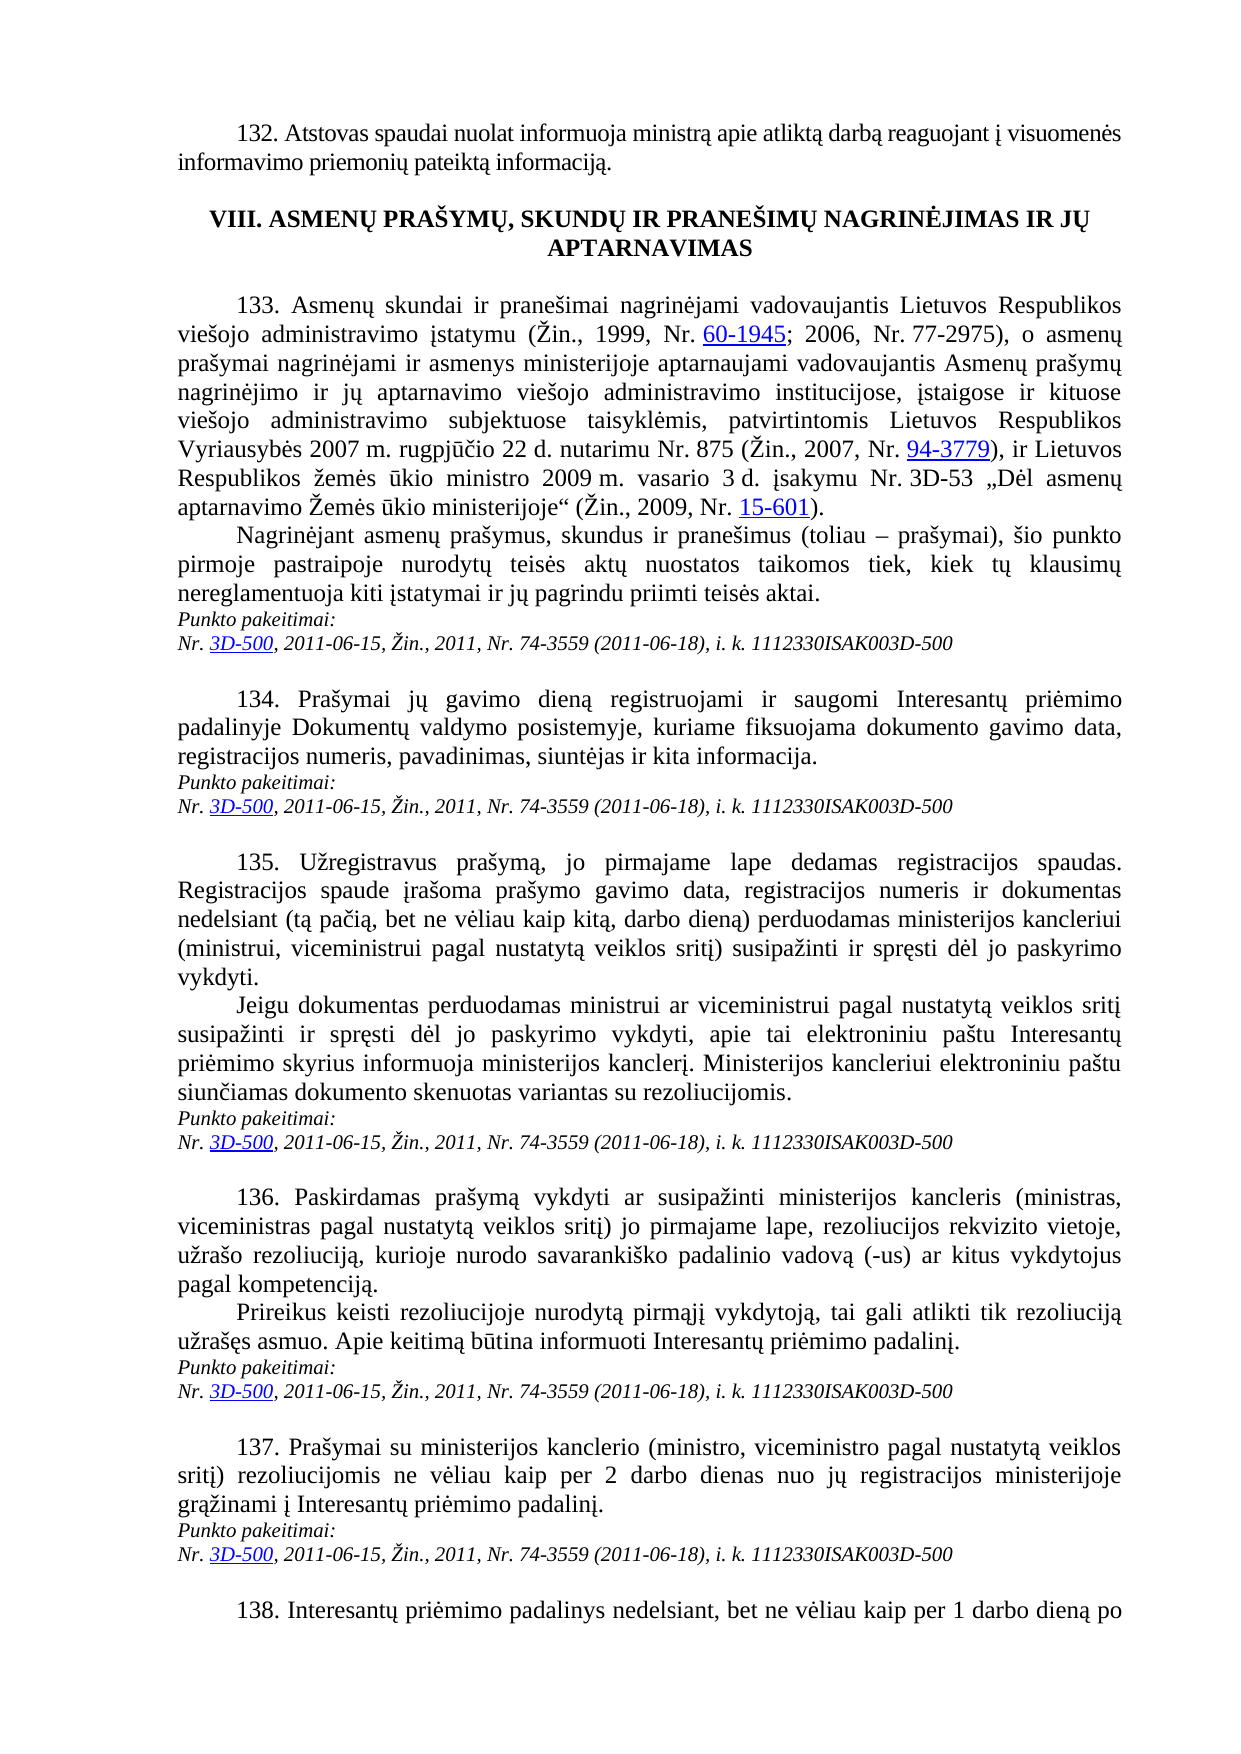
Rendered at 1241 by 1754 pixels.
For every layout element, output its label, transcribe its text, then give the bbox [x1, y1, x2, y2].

text 134. Prašymai jų gavimo dieną registruojami ir saugomi Interesantų priėmimo padalinyje Dokumentų valdymo posistemyje, kuriame fiksuojama dokumento gavimo data, registracijos numeris, pavadinimas, siuntėjas ir kita informacija. [177, 684, 1122, 770]
text Nr. 3D-500, 2011-06-15, Žin., 2011, Nr. 74-3559 (2011-06-18), i. k. 1112330ISAK003D-500 [177, 631, 1122, 655]
text Punkto pakeitimai: [177, 1518, 1122, 1542]
text 136. Paskirdamas prašymą vykdyti ar susipažinti ministerijos kancleris (ministras, viceministras pagal nustatytą veiklos sritį) jo pirmajame lape, rezoliucijos rekvizito vietoje, užrašo rezoliuciją, kurioje nurodo savarankiško padalinio vadovą (-us) ar kitus vykdytojus pagal kompetenciją. [177, 1182, 1122, 1297]
text Punkto pakeitimai: [177, 1355, 1122, 1379]
text Nr. 3D-500, 2011-06-15, Žin., 2011, Nr. 74-3559 (2011-06-18), i. k. 1112330ISAK003D-500 [177, 1130, 1122, 1154]
text Nr. 3D-500, 2011-06-15, Žin., 2011, Nr. 74-3559 (2011-06-18), i. k. 1112330ISAK003D-500 [177, 1542, 1122, 1566]
text Nr. 3D-500, 2011-06-15, Žin., 2011, Nr. 74-3559 (2011-06-18), i. k. 1112330ISAK003D-500 [177, 1379, 1122, 1403]
text Punkto pakeitimai: [177, 607, 1122, 631]
text Nagrinėjant asmenų prašymus, skundus ir pranešimus (toliau – prašymai), šio punkto pirmoje pastraipoje nurodytų teisės aktų nuostatos taikomos tiek, kiek tų klausimų nereglamentuoja kiti įstatymai ir jų pagrindu priimti teisės aktai. [177, 521, 1122, 607]
text Nr. 3D-500, 2011-06-15, Žin., 2011, Nr. 74-3559 (2011-06-18), i. k. 1112330ISAK003D-500 [177, 794, 1122, 818]
text 135. Užregistravus prašymą, jo pirmajame lape dedamas registracijos spaudas. Registracijos spaude įrašoma prašymo gavimo data, registracijos numeris ir dokumentas nedelsiant (tą pačią, bet ne vėliau kaip kitą, darbo dieną) perduodamas ministerijos kancleriui (ministrui, viceministrui pagal nustatytą veiklos sritį) susipažinti ir spręsti dėl jo paskyrimo vykdyti. [177, 847, 1122, 991]
text Punkto pakeitimai: [177, 1106, 1122, 1130]
text 132. Atstovas spaudai nuolat informuoja ministrą apie atliktą darbą reaguojant į visuomenės informavimo priemonių pateiktą informaciją. [177, 118, 1122, 176]
text Punkto pakeitimai: [177, 770, 1122, 794]
text VIII. ASMENŲ PRAŠYMŲ, SKUNDŲ IR PRANEŠIMŲ NAGRINĖJIMAS IR JŲ APTARNAVIMAS [177, 204, 1122, 262]
text Jeigu dokumentas perduodamas ministrui ar viceministrui pagal nustatytą veiklos sritį susipažinti ir spręsti dėl jo paskyrimo vykdyti, apie tai elektroniniu paštu Interesantų priėmimo skyrius informuoja ministerijos kanclerį. Ministerijos kancleriui elektroniniu paštu siunčiamas dokumento skenuotas variantas su rezoliucijomis. [177, 991, 1122, 1106]
text 133. Asmenų skundai ir pranešimai nagrinėjami vadovaujantis Lietuvos Respublikos viešojo administravimo įstatymu (Žin., 1999, Nr. 60-1945; 2006, Nr. 77-2975), o asmenų prašymai nagrinėjami ir asmenys ministerijoje aptarnaujami vadovaujantis Asmenų prašymų nagrinėjimo ir jų aptarnavimo viešojo administravimo institucijose, įstaigose ir kituose viešojo administravimo subjektuose taisyklėmis, patvirtintomis Lietuvos Respublikos Vyriausybės 2007 m. rugpjūčio 22 d. nutarimu Nr. 875 (Žin., 2007, Nr. 94-3779), ir Lietuvos Respublikos žemės ūkio ministro 2009 m. vasario 3 d. įsakymu Nr. 3D-53 „Dėl asmenų aptarnavimo Žemės ūkio ministerijoje“ (Žin., 2009, Nr. 15-601). [177, 291, 1122, 521]
text 137. Prašymai su ministerijos kanclerio (ministro, viceministro pagal nustatytą veiklos sritį) rezoliucijomis ne vėliau kaip per 2 darbo dienas nuo jų registracijos ministerijoje grąžinami į Interesantų priėmimo padalinį. [177, 1432, 1122, 1518]
text 138. Interesantų priėmimo padalinys nedelsiant, bet ne vėliau kaip per 1 darbo dieną po [177, 1595, 1122, 1624]
text Prireikus keisti rezoliucijoje nurodytą pirmąjį vykdytoją, tai gali atlikti tik rezoliuciją užrašęs asmuo. Apie keitimą būtina informuoti Interesantų priėmimo padalinį. [177, 1297, 1122, 1355]
